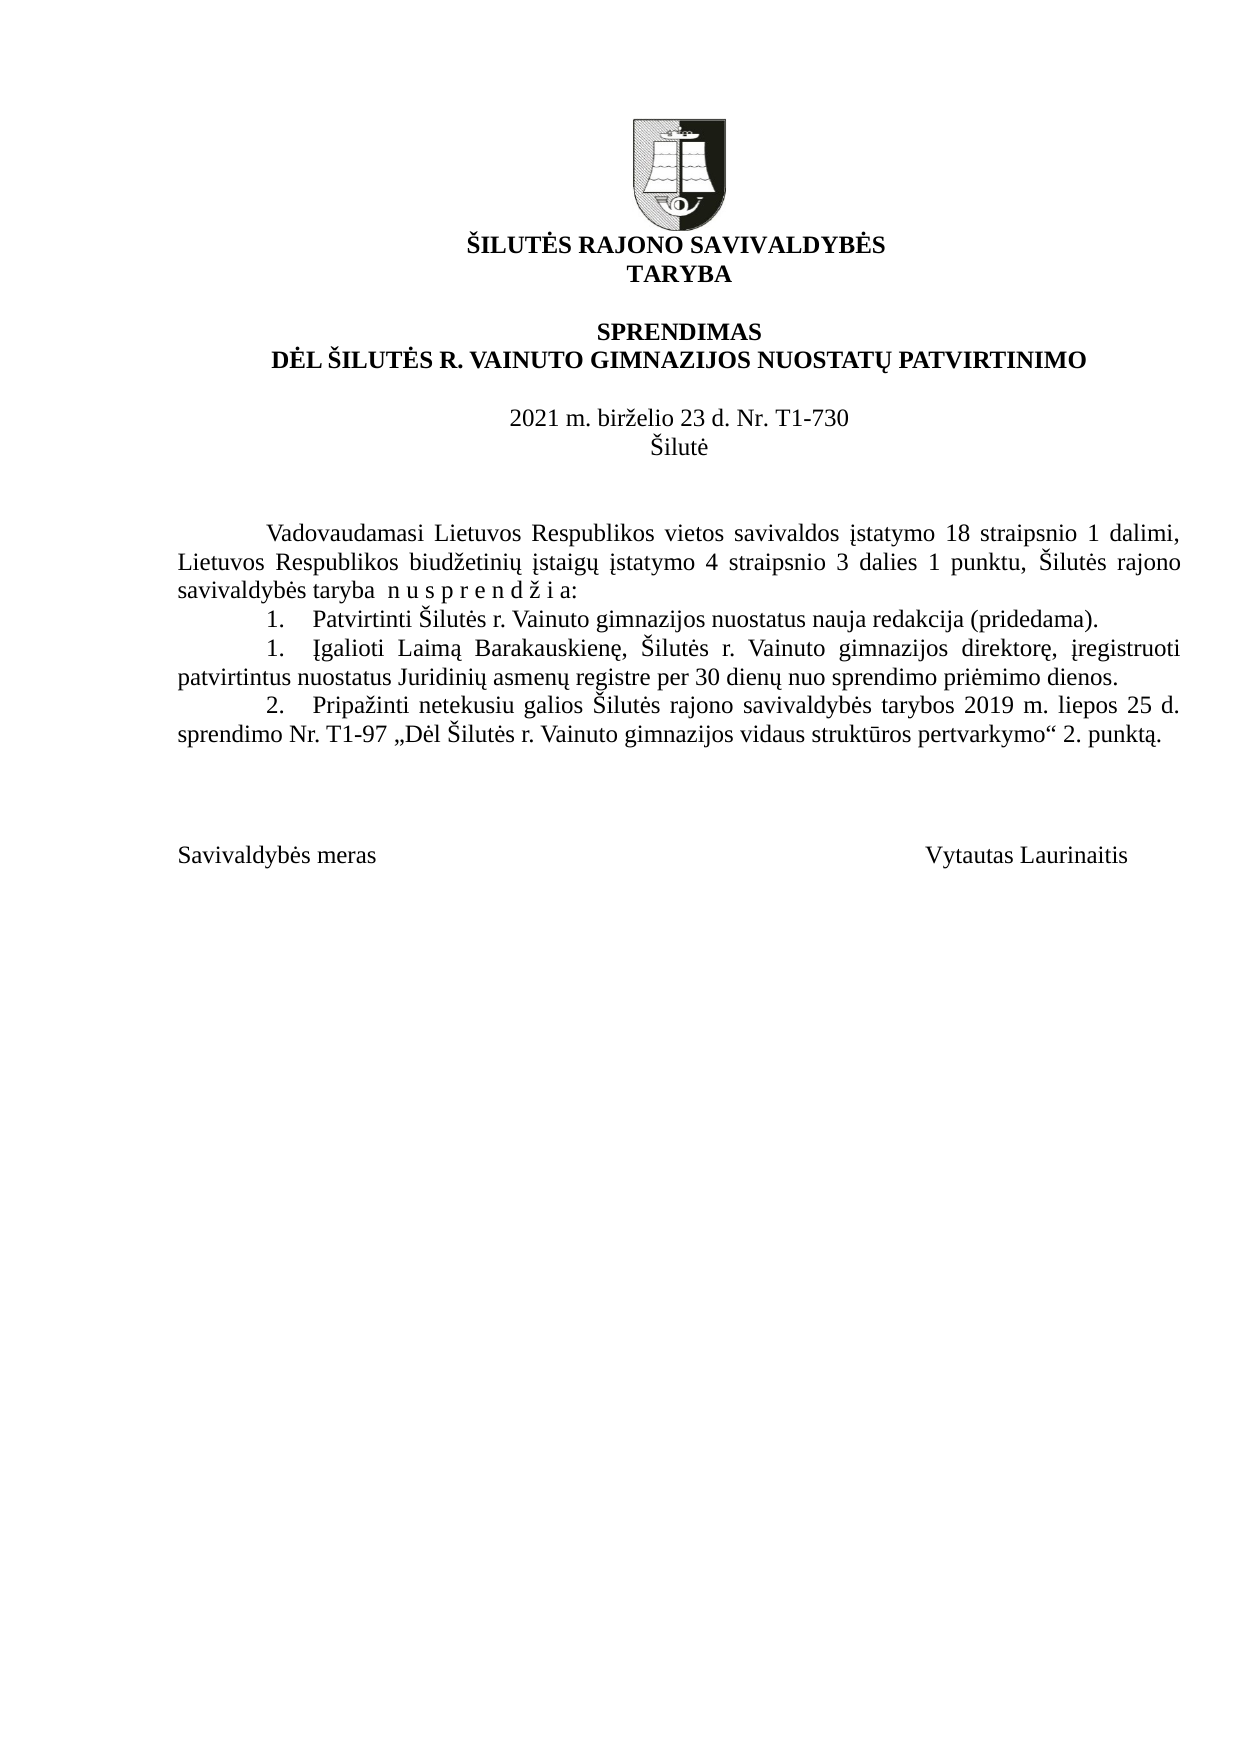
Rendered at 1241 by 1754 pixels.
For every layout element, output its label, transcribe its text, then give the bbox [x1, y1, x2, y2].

text Šilutė [177, 432, 1181, 461]
text SPRENDIMAS [177, 317, 1181, 346]
text 2021 m. birželio 23 d. Nr. T1-730 [177, 403, 1181, 432]
text taryba [177, 259, 1181, 288]
text Savivaldybės meras Vytautas Laurinaitis [177, 840, 1181, 869]
text DĖL ŠILUTĖS R. VAINUTO GIMNAZIJOS NUOSTATŲ PATVIRTINIMO [177, 346, 1181, 374]
text 1. Patvirtinti Šilutės r. Vainuto gimnazijos nuostatus nauja redakcija (pridedama). [177, 604, 1181, 633]
text 1. Įgalioti Laimą Barakauskienę, Šilutės r. Vainuto gimnazijos direktorę, įregistruoti patvirtintus nuostatus Juridinių asmenų registre per 30 dienų nuo sprendimo priėmimo dienos. [177, 633, 1181, 691]
text 2. Pripažinti netekusiu galios Šilutės rajono savivaldybės tarybos 2019 m. liepos 25 d. sprendimo Nr. T1-97 „Dėl Šilutės r. Vainuto gimnazijos vidaus struktūros pertvarkymo“ 2. punktą. [177, 691, 1181, 748]
text Vadovaudamasi Lietuvos Respublikos vietos savivaldos įstatymo 18 straipsnio 1 dalimi, Lietuvos Respublikos biudžetinių įstaigų įstatymo 4 straipsnio 3 dalies 1 punktu, Šilutės rajono savivaldybės taryba n u s p r e n d ž i a: [177, 518, 1181, 604]
text ŠILUTĖS RAJONO savivaldybės [177, 231, 1181, 259]
